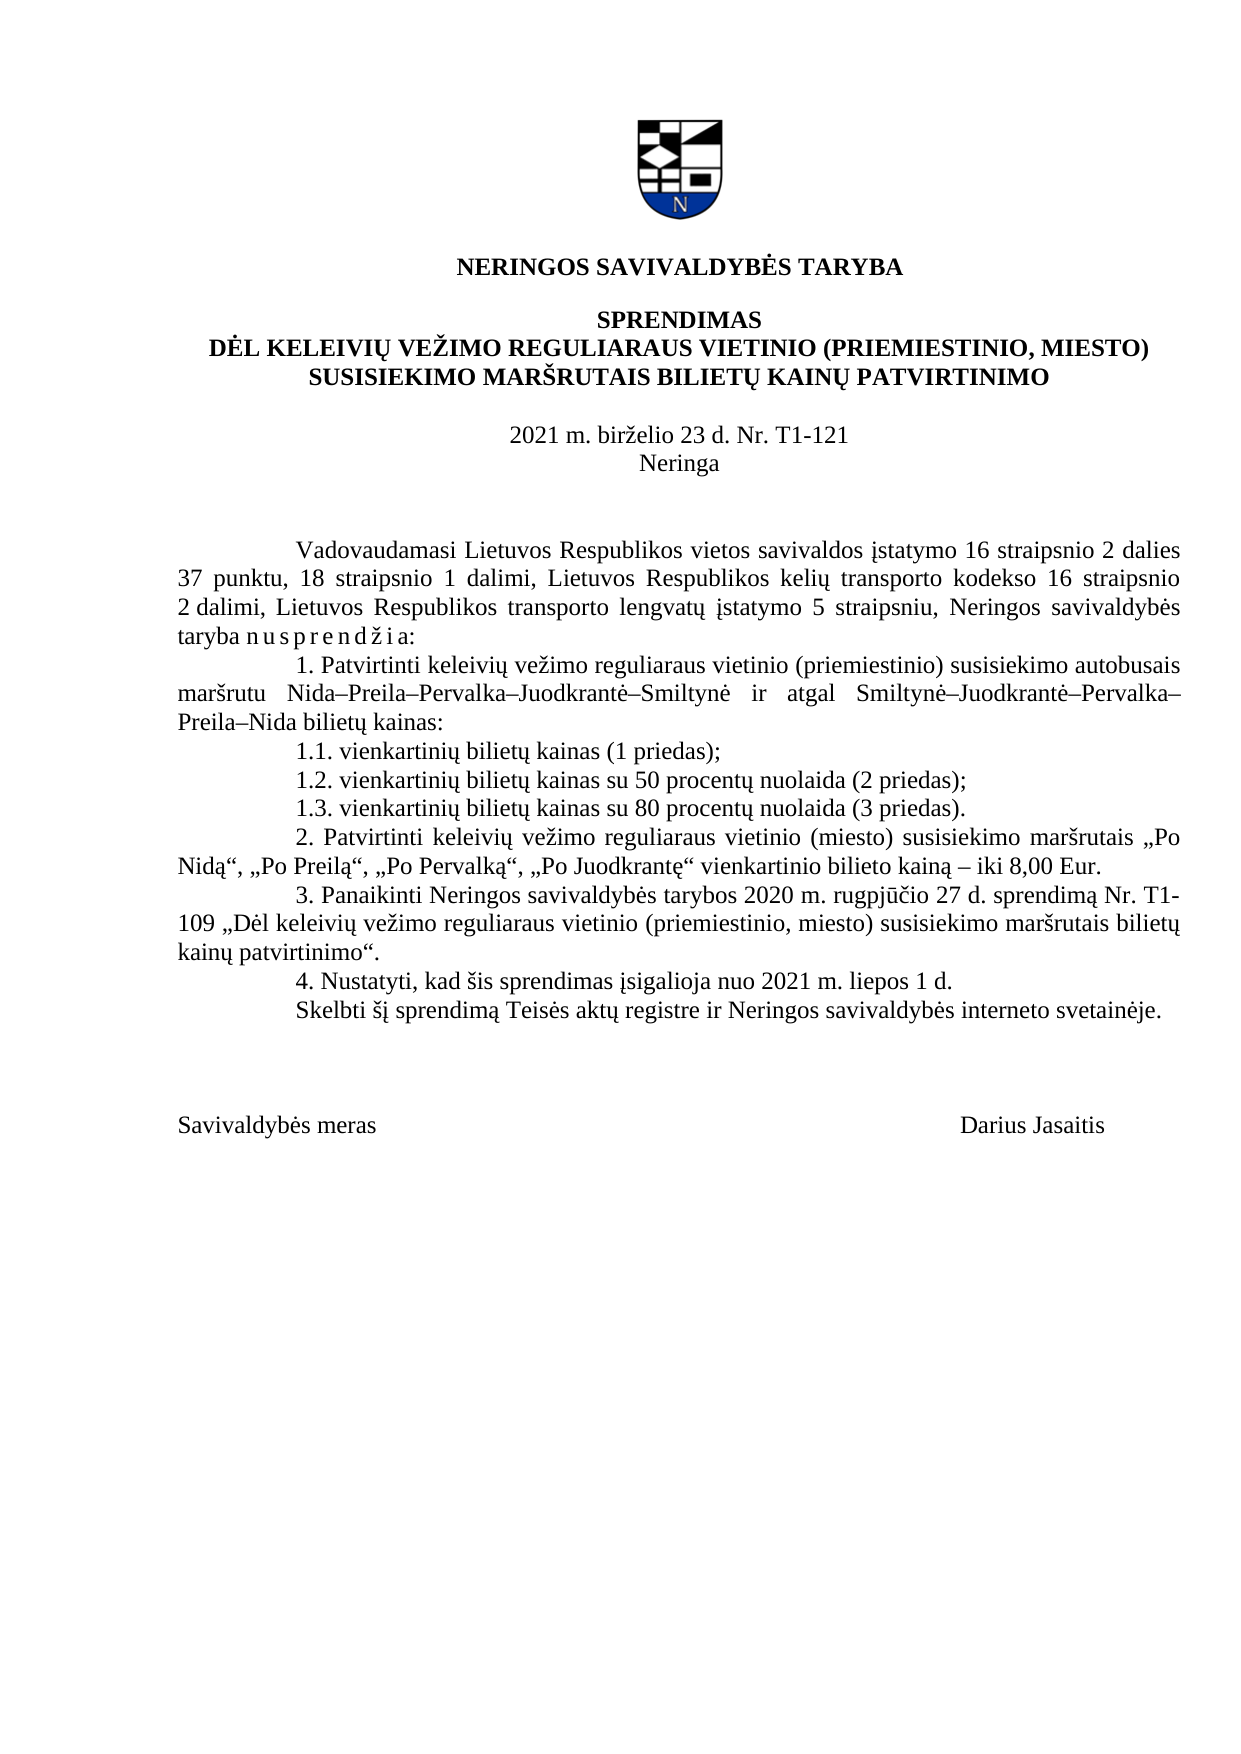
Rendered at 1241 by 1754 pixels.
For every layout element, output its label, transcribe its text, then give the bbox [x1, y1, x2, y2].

text Skelbti šį sprendimą Teisės aktų registre ir Neringos savivaldybės interneto svetainėje. [177, 995, 1181, 1023]
text Neringa [177, 448, 1181, 477]
text SPRENDIMAS [177, 305, 1181, 333]
text 1.1. vienkartinių bilietų kainas (1 priedas); [177, 736, 1181, 765]
text 1.3. vienkartinių bilietų kainas su 80 procentų nuolaida (3 priedas). [177, 793, 1181, 822]
text 2. Patvirtinti keleivių vežimo reguliaraus vietinio (miesto) susisiekimo maršrutais „Po Nidą“, „Po Preilą“, „Po Pervalką“, „Po Juodkrantę“ vienkartinio bilieto kainą – iki 8,00 Eur. [177, 822, 1181, 880]
text 1. Patvirtinti keleivių vežimo reguliaraus vietinio (priemiestinio) susisiekimo autobusais maršrutu Nida–Preila–Pervalka–Juodkrantė–Smiltynė ir atgal Smiltynė–Juodkrantė–Pervalka–Preila–Nida bilietų kainas: [177, 650, 1181, 736]
text 4. Nustatyti, kad šis sprendimas įsigalioja nuo 2021 m. liepos 1 d. [177, 966, 1181, 995]
text 1.2. vienkartinių bilietų kainas su 50 procentų nuolaida (2 priedas); [177, 765, 1181, 793]
subtitle NERINGOS SAVIVALDYBĖS TARYBA [177, 252, 1183, 281]
text 2021 m. birželio 23 d. Nr. T1-121 [177, 420, 1181, 448]
text 3. Panaikinti Neringos savivaldybės tarybos 2020 m. rugpjūčio 27 d. sprendimą Nr. T1-109 „Dėl keleivių vežimo reguliaraus vietinio (priemiestinio, miesto) susisiekimo maršrutais bilietų kainų patvirtinimo“. [177, 880, 1181, 966]
text Vadovaudamasi Lietuvos Respublikos vietos savivaldos įstatymo 16 straipsnio 2 dalies 37 punktu, 18 straipsnio 1 dalimi, Lietuvos Respublikos kelių transporto kodekso 16 straipsnio 2 dalimi, Lietuvos Respublikos transporto lengvatų įstatymo 5 straipsniu, Neringos savivaldybės taryba nusprendžia: [177, 535, 1181, 650]
text Savivaldybės meras Darius Jasaitis [177, 1110, 1181, 1138]
text DĖL keleivių vežimo reguliaraus vietinio (priemiestinio, MIESTO) susisiekimo maršrutais bilietų kainų patvirtinimo [177, 333, 1181, 391]
